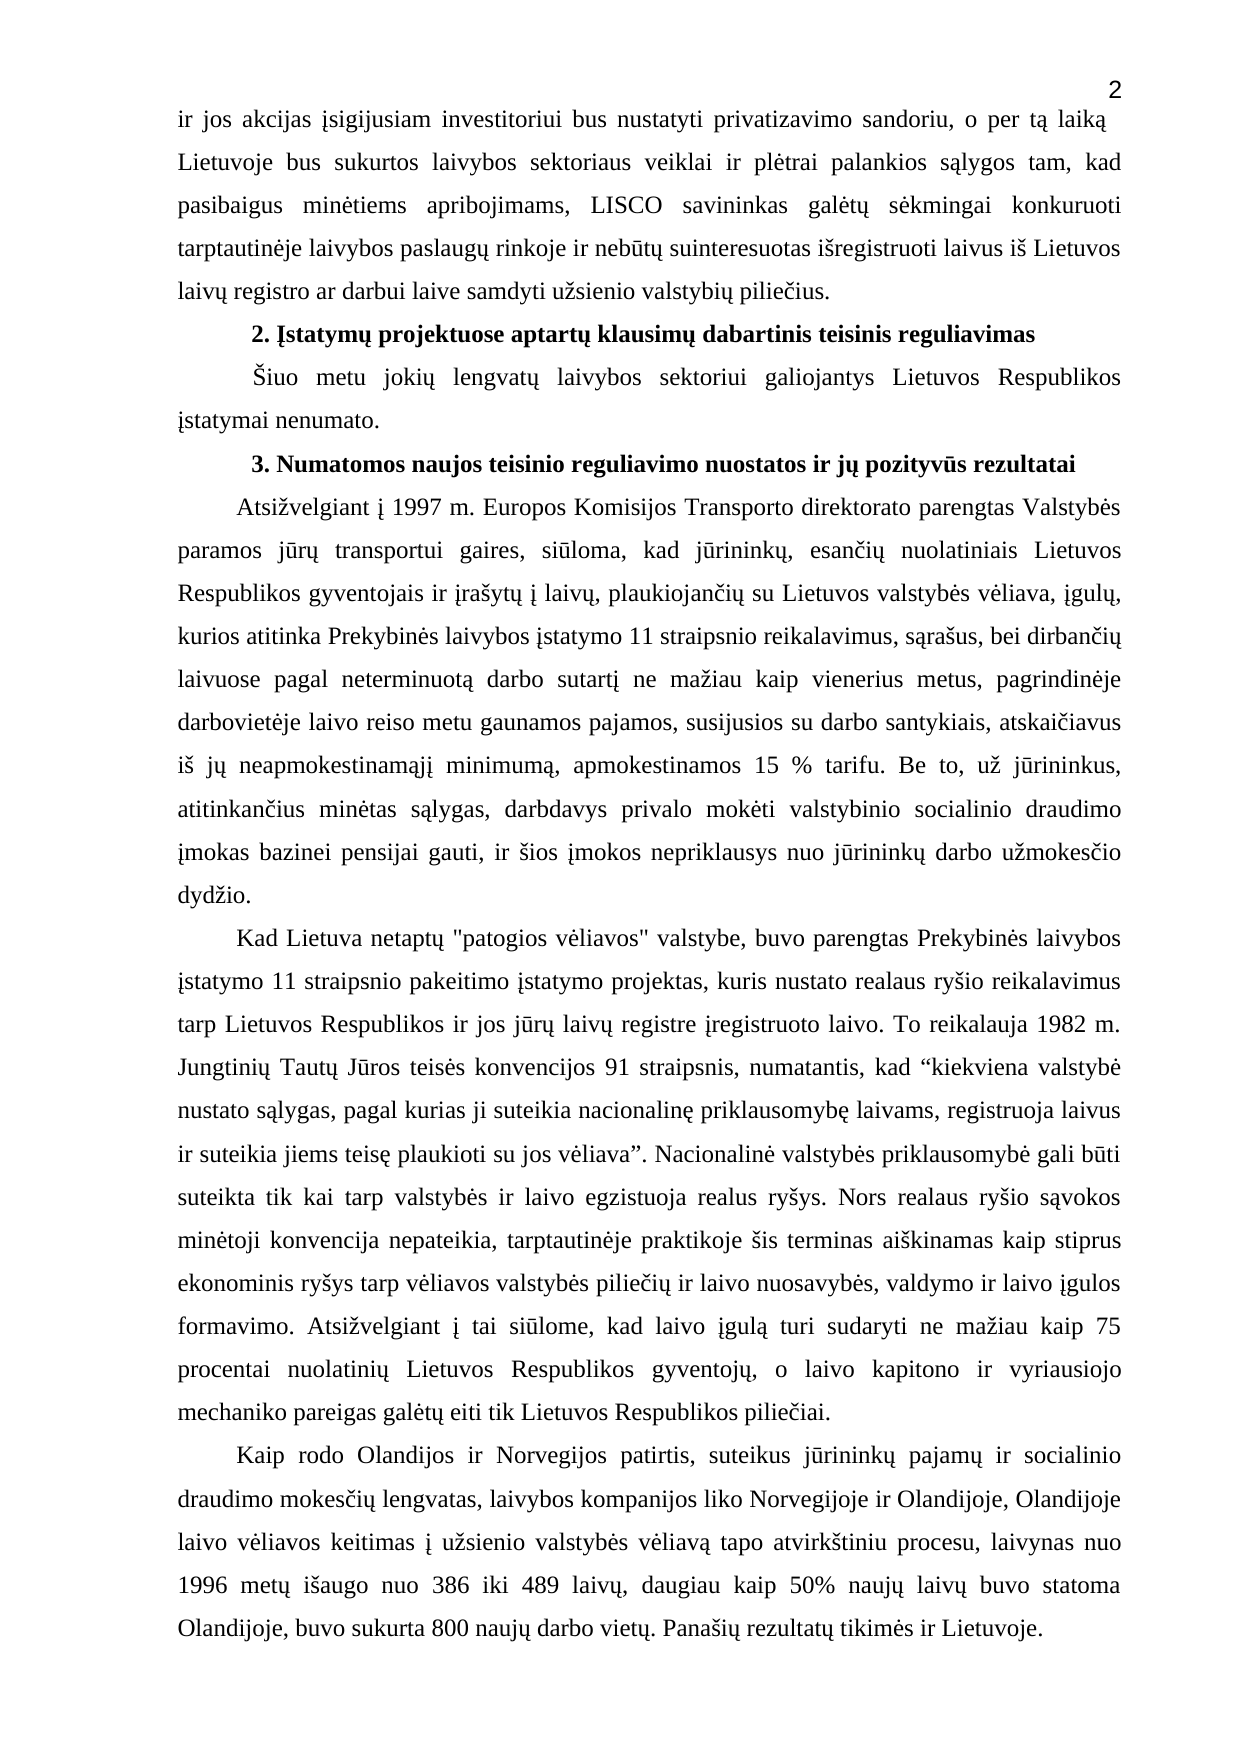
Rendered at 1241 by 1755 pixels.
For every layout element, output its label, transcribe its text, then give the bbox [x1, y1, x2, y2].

text 2. Įstatymų projektuose aptartų klausimų dabartinis teisinis reguliavimas [177, 319, 1122, 348]
text Kaip rodo Olandijos ir Norvegijos patirtis, suteikus jūrininkų pajamų ir socialinio draudimo mokesčių lengvatas, laivybos kompanijos liko Norvegijoje ir Olandijoje, Olandijoje laivo vėliavos keitimas į užsienio valstybės vėliavą tapo atvirkštiniu procesu, laivynas nuo 1996 metų išaugo nuo 386 iki 489 laivų, daugiau kaip 50% naujų laivų buvo statoma Olandijoje, buvo sukurta 800 naujų darbo vietų. Panašių rezultatų tikimės ir Lietuvoje. [177, 1441, 1122, 1642]
text Kad Lietuva netaptų "patogios vėliavos" valstybe, buvo parengtas Prekybinės laivybos įstatymo 11 straipsnio pakeitimo įstatymo projektas, kuris nustato realaus ryšio reikalavimus tarp Lietuvos Respublikos ir jos jūrų laivų registre įregistruoto laivo. To reikalauja 1982 m. Jungtinių Tautų Jūros teisės konvencijos 91 straipsnis, numatantis, kad “kiekviena valstybė nustato sąlygas, pagal kurias ji suteikia nacionalinę priklausomybę laivams, registruoja laivus ir suteikia jiems teisę plaukioti su jos vėliava”. Nacionalinė valstybės priklausomybė gali būti suteikta tik kai tarp valstybės ir laivo egzistuoja realus ryšys. Nors realaus ryšio sąvokos minėtoji konvencija nepateikia, tarptautinėje praktikoje šis terminas aiškinamas kaip stiprus ekonominis ryšys tarp vėliavos valstybės piliečių ir laivo nuosavybės, valdymo ir laivo įgulos formavimo. Atsižvelgiant į tai siūlome, kad laivo įgulą turi sudaryti ne mažiau kaip 75 procentai nuolatinių Lietuvos Respublikos gyventojų, o laivo kapitono ir vyriausiojo mechaniko pareigas galėtų eiti tik Lietuvos Respublikos piliečiai. [177, 923, 1122, 1426]
text ir jos akcijas įsigijusiam investitoriui bus nustatyti privatizavimo sandoriu, o per tą laiką Lietuvoje bus sukurtos laivybos sektoriaus veiklai ir plėtrai palankios sąlygos tam, kad pasibaigus minėtiems apribojimams, LISCO savininkas galėtų sėkmingai konkuruoti tarptautinėje laivybos paslaugų rinkoje ir nebūtų suinteresuotas išregistruoti laivus iš Lietuvos laivų registro ar darbui laive samdyti užsienio valstybių piliečius. [177, 104, 1122, 305]
text Atsižvelgiant į 1997 m. Europos Komisijos Transporto direktorato parengtas Valstybės paramos jūrų transportui gaires, siūloma, kad jūrininkų, esančių nuolatiniais Lietuvos Respublikos gyventojais ir įrašytų į laivų, plaukiojančių su Lietuvos valstybės vėliava, įgulų, kurios atitinka Prekybinės laivybos įstatymo 11 straipsnio reikalavimus, sąrašus, bei dirbančių laivuose pagal neterminuotą darbo sutartį ne mažiau kaip vienerius metus, pagrindinėje darbovietėje laivo reiso metu gaunamos pajamos, susijusios su darbo santykiais, atskaičiavus iš jų neapmokestinamąjį minimumą, apmokestinamos 15 % tarifu. Be to, už jūrininkus, atitinkančius minėtas sąlygas, darbdavys privalo mokėti valstybinio socialinio draudimo įmokas bazinei pensijai gauti, ir šios įmokos nepriklausys nuo jūrininkų darbo užmokesčio dydžio. [177, 492, 1122, 909]
text Šiuo metu jokių lengvatų laivybos sektoriui galiojantys Lietuvos Respublikos įstatymai nenumato. [177, 362, 1122, 434]
text 3. Numatomos naujos teisinio reguliavimo nuostatos ir jų pozityvūs rezultatai [177, 449, 1122, 477]
